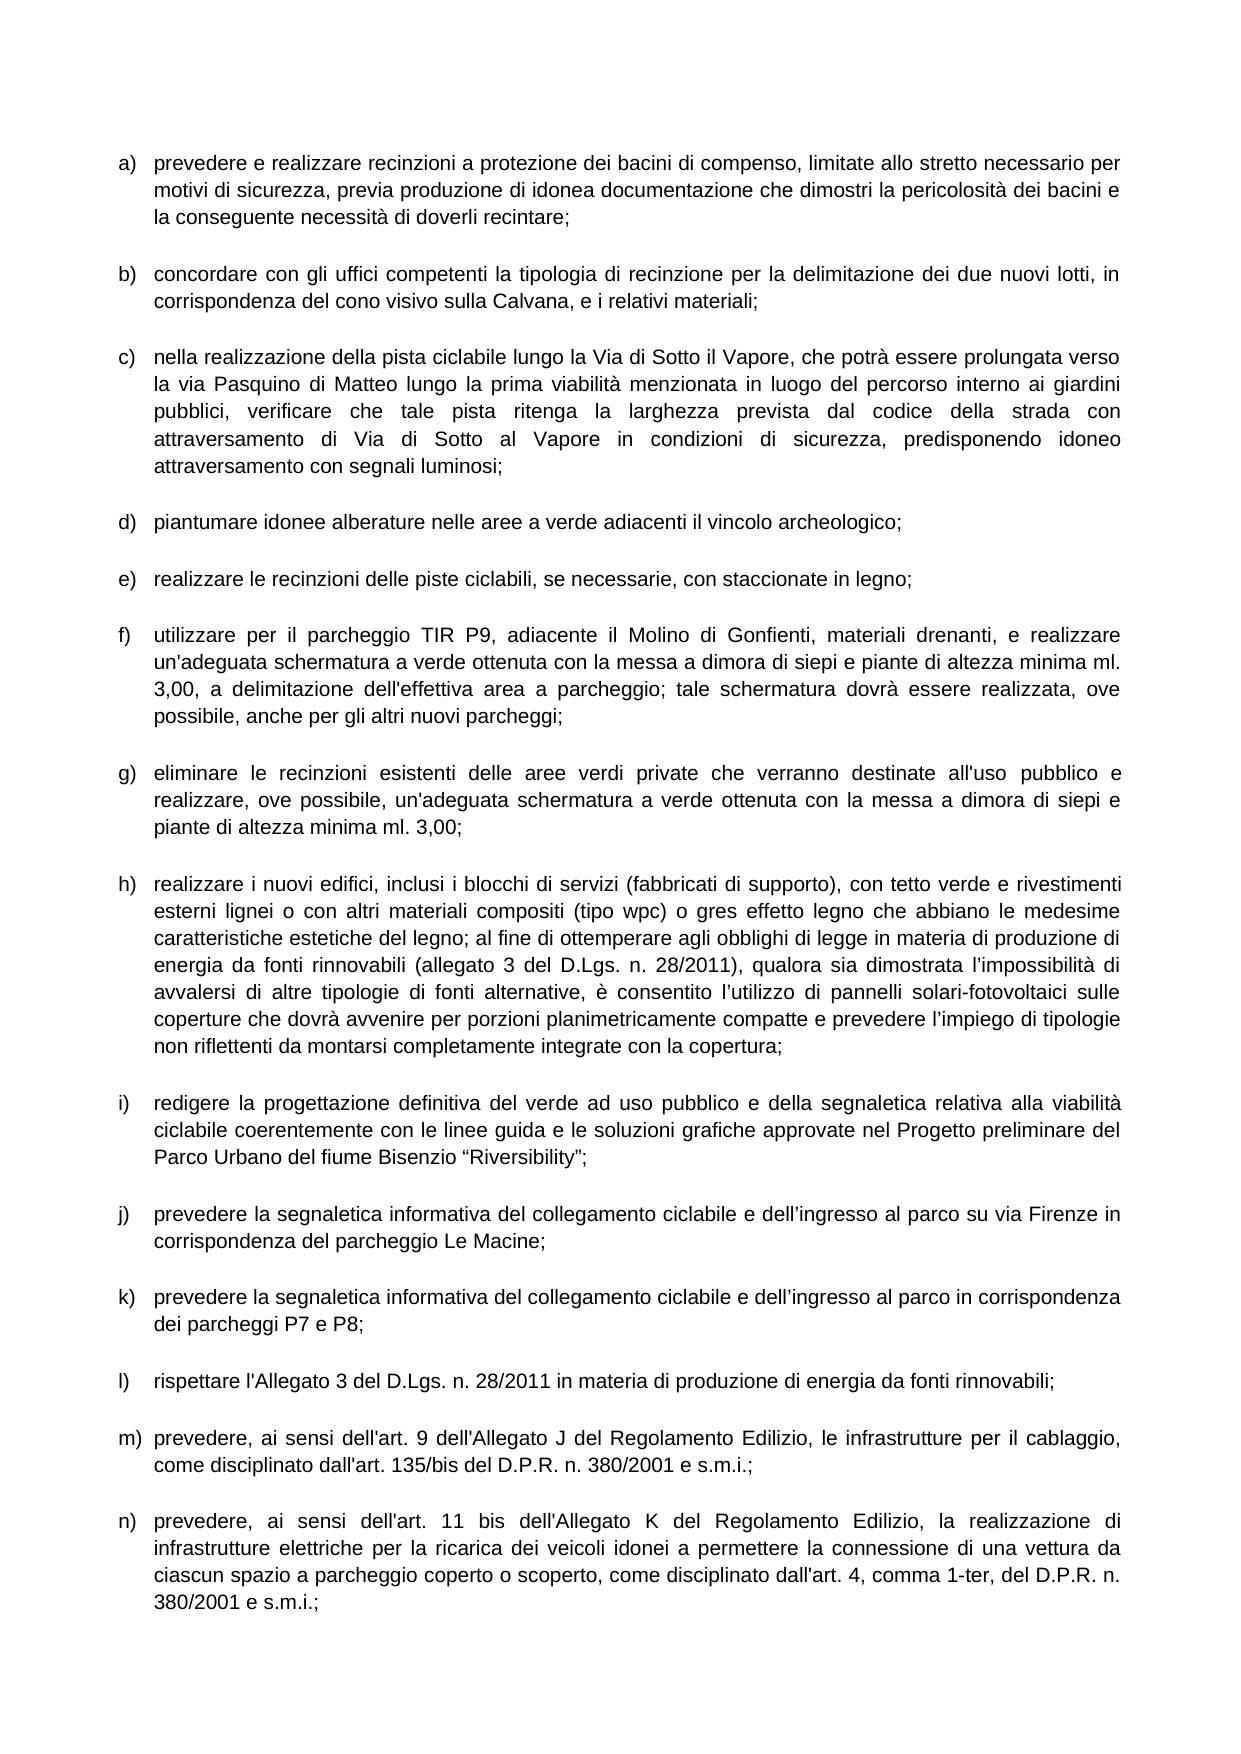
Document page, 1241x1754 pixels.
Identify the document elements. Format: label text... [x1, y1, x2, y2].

text h) realizzare i nuovi edifici, inclusi i blocchi di servizi (fabbricati di supporto), con tetto verde e rivestimenti esterni lignei o con altri materiali compositi (tipo wpc) o gres effetto legno che abbiano le medesime caratteristiche estetiche del legno; al fine di ottemperare agli obblighi di legge in materia di produzione di energia da fonti rinnovabili (allegato 3 del D.Lgs. n. 28/2011), qualora sia dimostrata l’impossibilità di avvalersi di altre tipologie di fonti alternative, è consentito l’utilizzo di pannelli solari-fotovoltaici sulle coperture che dovrà avvenire per porzioni planimetricamente compatte e prevedere l’impiego di tipologie non riflettenti da montarsi completamente integrate con la copertura; [118, 868, 1122, 1058]
text d) piantumare idonee alberature nelle aree a verde adiacenti il vincolo archeologico; [118, 507, 1122, 534]
text m) prevedere, ai sensi dell'art. 9 dell'Allegato J del Regolamento Edilizio, le infrastrutture per il cablaggio, come disciplinato dall'art. 135/bis del D.P.R. n. 380/2001 e s.m.i.; [118, 1422, 1122, 1476]
text g) eliminare le recinzioni esistenti delle aree verdi private che verranno destinate all'uso pubblico e realizzare, ove possibile, un'adeguata schermatura a verde ottenuta con la messa a dimora di siepi e piante di altezza minima ml. 3,00; [118, 758, 1122, 839]
text n) prevedere, ai sensi dell'art. 11 bis dell'Allegato K del Regolamento Edilizio, la realizzazione di infrastrutture elettriche per la ricarica dei veicoli idonei a permettere la connessione di una vettura da ciascun spazio a parcheggio coperto o scoperto, come disciplinato dall'art. 4, comma 1-ter, del D.P.R. n. 380/2001 e s.m.i.; [118, 1506, 1122, 1614]
text k) prevedere la segnaletica informativa del collegamento ciclabile e dell’ingresso al parco in corrispondenza dei parcheggi P7 e P8; [118, 1282, 1122, 1336]
text l) rispettare l'Allegato 3 del D.Lgs. n. 28/2011 in materia di produzione di energia da fonti rinnovabili; [118, 1366, 1122, 1393]
text c) nella realizzazione della pista ciclabile lungo la Via di Sotto il Vapore, che potrà essere prolungata verso la via Pasquino di Matteo lungo la prima viabilità menzionata in luogo del percorso interno ai giardini pubblici, verificare che tale pista ritenga la larghezza prevista dal codice della strada con attraversamento di Via di Sotto al Vapore in condizioni di sicurezza, predisponendo idoneo attraversamento con segnali luminosi; [118, 342, 1122, 477]
text e) realizzare le recinzioni delle piste ciclabili, se necessarie, con staccionate in legno; [118, 563, 1122, 591]
text i) redigere la progettazione definitiva del verde ad uso pubblico e della segnaletica relativa alla viabilità ciclabile coerentemente con le linee guida e le soluzioni grafiche approvate nel Progetto preliminare del Parco Urbano del fiume Bisenzio “Riversibility”; [118, 1088, 1122, 1169]
text j) prevedere la segnaletica informativa del collegamento ciclabile e dell’ingresso al parco su via Firenze in corrispondenza del parcheggio Le Macine; [118, 1198, 1122, 1252]
text f) utilizzare per il parcheggio TIR P9, adiacente il Molino di Gonfienti, materiali drenanti, e realizzare un'adeguata schermatura a verde ottenuta con la messa a dimora di siepi e piante di altezza minima ml. 3,00, a delimitazione dell'effettiva area a parcheggio; tale schermatura dovrà essere realizzata, ove possibile, anche per gli altri nuovi parcheggi; [118, 620, 1122, 728]
text a) prevedere e realizzare recinzioni a protezione dei bacini di compenso, limitate allo stretto necessario per motivi di sicurezza, previa produzione di idonea documentazione che dimostri la pericolosità dei bacini e la conseguente necessità di doverli recintare; [118, 148, 1122, 229]
text b) concordare con gli uffici competenti la tipologia di recinzione per la delimitazione dei due nuovi lotti, in corrispondenza del cono visivo sulla Calvana, e i relativi materiali; [118, 258, 1122, 312]
